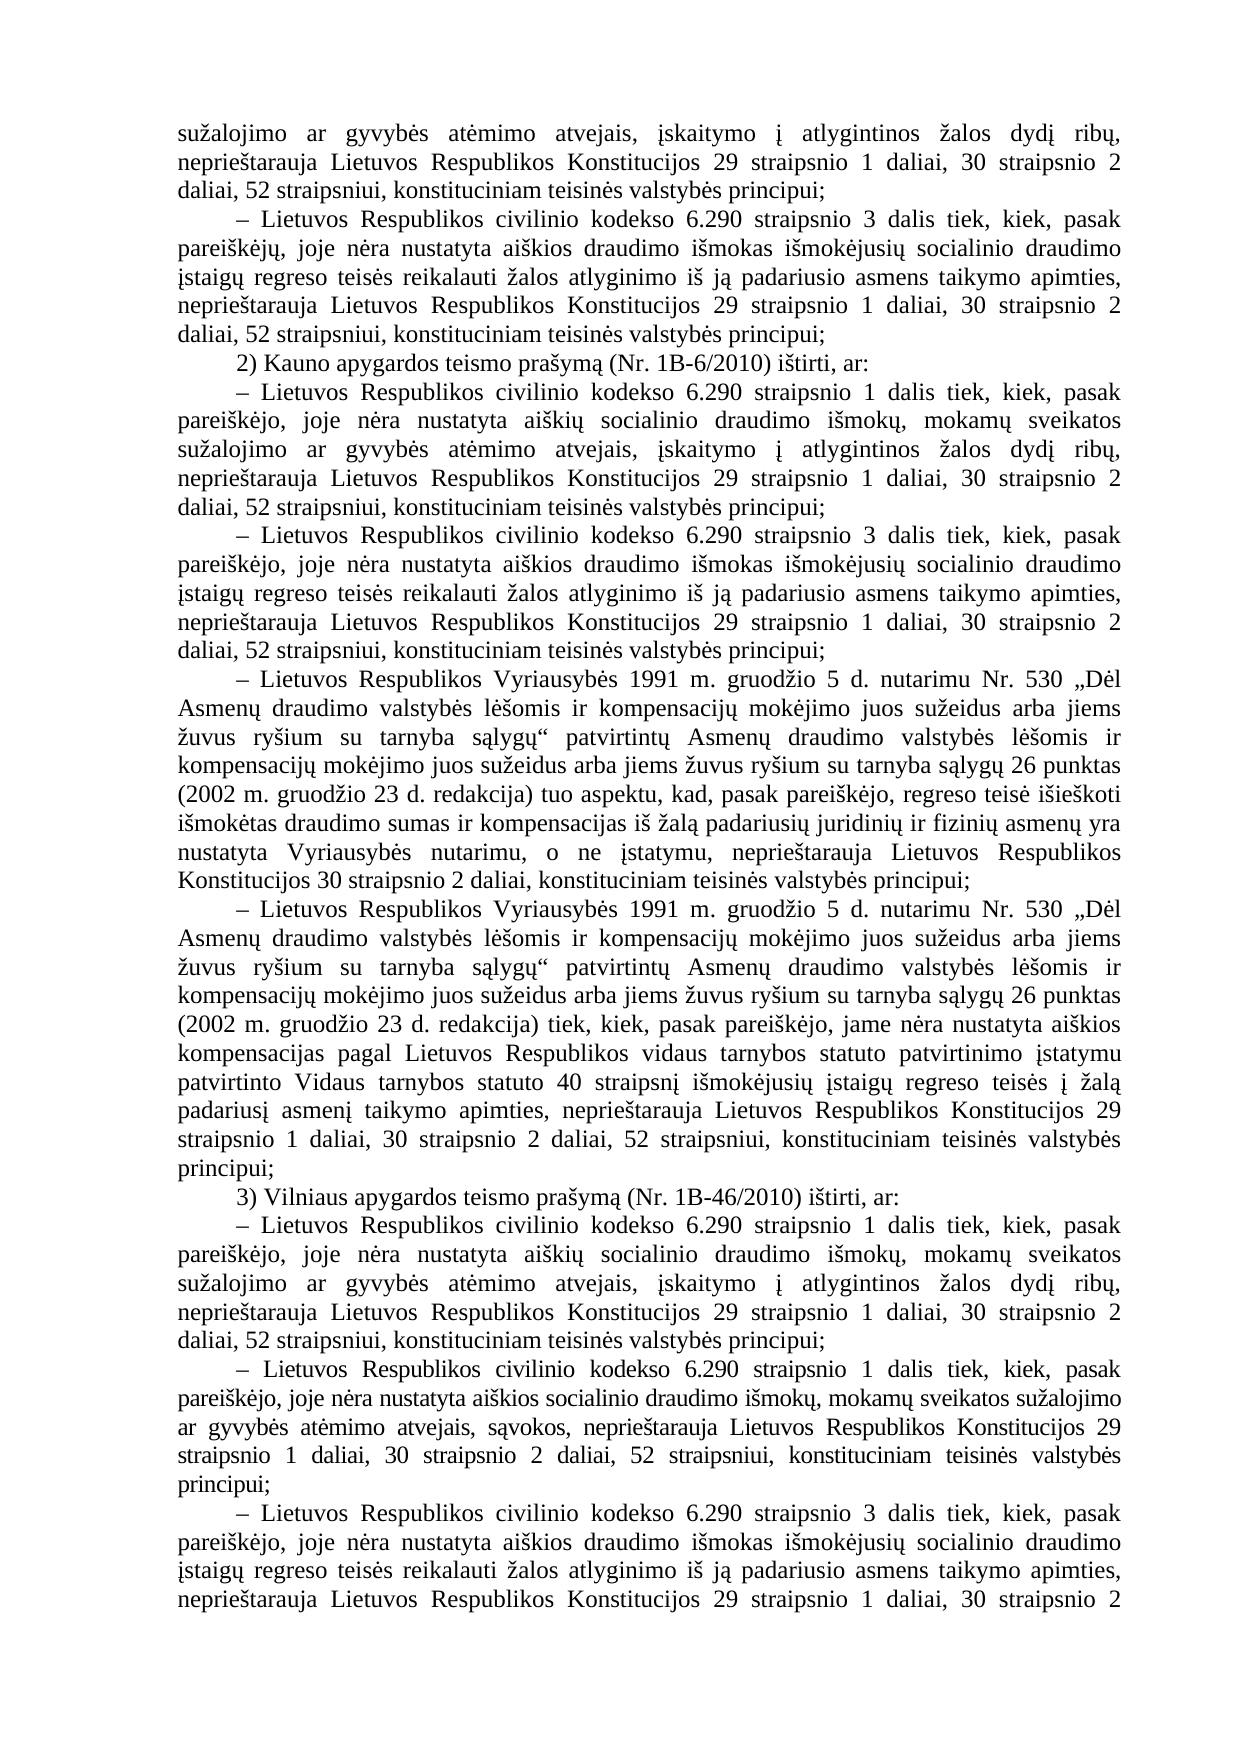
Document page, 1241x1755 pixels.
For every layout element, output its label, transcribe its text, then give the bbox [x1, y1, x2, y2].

text sužalojimo ar gyvybės atėmimo atvejais, įskaitymo į atlygintinos žalos dydį ribų, neprieštarauja Lietuvos Respublikos Konstitucijos 29 straipsnio 1 daliai, 30 straipsnio 2 daliai, 52 straipsniui, konstituciniam teisinės valstybės principui; [177, 118, 1122, 204]
text – Lietuvos Respublikos civilinio kodekso 6.290 straipsnio 3 dalis tiek, kiek, pasak pareiškėjų, joje nėra nustatyta aiškios draudimo išmokas išmokėjusių socialinio draudimo įstaigų regreso teisės reikalauti žalos atlyginimo iš ją padariusio asmens taikymo apimties, neprieštarauja Lietuvos Respublikos Konstitucijos 29 straipsnio 1 daliai, 30 straipsnio 2 daliai, 52 straipsniui, konstituciniam teisinės valstybės principui; [177, 204, 1122, 348]
text – Lietuvos Respublikos civilinio kodekso 6.290 straipsnio 1 dalis tiek, kiek, pasak pareiškėjo, joje nėra nustatyta aiškios socialinio draudimo išmokų, mokamų sveikatos sužalojimo ar gyvybės atėmimo atvejais, sąvokos, neprieštarauja Lietuvos Respublikos Konstitucijos 29 straipsnio 1 daliai, 30 straipsnio 2 daliai, 52 straipsniui, konstituciniam teisinės valstybės principui; [177, 1354, 1122, 1498]
text – Lietuvos Respublikos Vyriausybės 1991 m. gruodžio 5 d. nutarimu Nr. 530 „Dėl Asmenų draudimo valstybės lėšomis ir kompensacijų mokėjimo juos sužeidus arba jiems žuvus ryšium su tarnyba sąlygų“ patvirtintų Asmenų draudimo valstybės lėšomis ir kompensacijų mokėjimo juos sužeidus arba jiems žuvus ryšium su tarnyba sąlygų 26 punktas (2002 m. gruodžio 23 d. redakcija) tiek, kiek, pasak pareiškėjo, jame nėra nustatyta aiškios kompensacijas pagal Lietuvos Respublikos vidaus tarnybos statuto patvirtinimo įstatymu patvirtinto Vidaus tarnybos statuto 40 straipsnį išmokėjusių įstaigų regreso teisės į žalą padariusį asmenį taikymo apimties, neprieštarauja Lietuvos Respublikos Konstitucijos 29 straipsnio 1 daliai, 30 straipsnio 2 daliai, 52 straipsniui, konstituciniam teisinės valstybės principui; [177, 894, 1122, 1182]
text – Lietuvos Respublikos Vyriausybės 1991 m. gruodžio 5 d. nutarimu Nr. 530 „Dėl Asmenų draudimo valstybės lėšomis ir kompensacijų mokėjimo juos sužeidus arba jiems žuvus ryšium su tarnyba sąlygų“ patvirtintų Asmenų draudimo valstybės lėšomis ir kompensacijų mokėjimo juos sužeidus arba jiems žuvus ryšium su tarnyba sąlygų 26 punktas (2002 m. gruodžio 23 d. redakcija) tuo aspektu, kad, pasak pareiškėjo, regreso teisė išieškoti išmokėtas draudimo sumas ir kompensacijas iš žalą padariusių juridinių ir fizinių asmenų yra nustatyta Vyriausybės nutarimu, o ne įstatymu, neprieštarauja Lietuvos Respublikos Konstitucijos 30 straipsnio 2 daliai, konstituciniam teisinės valstybės principui; [177, 664, 1122, 894]
text 3) Vilniaus apygardos teismo prašymą (Nr. 1B-46/2010) ištirti, ar: [177, 1182, 1122, 1211]
text – Lietuvos Respublikos civilinio kodekso 6.290 straipsnio 1 dalis tiek, kiek, pasak pareiškėjo, joje nėra nustatyta aiškių socialinio draudimo išmokų, mokamų sveikatos sužalojimo ar gyvybės atėmimo atvejais, įskaitymo į atlygintinos žalos dydį ribų, neprieštarauja Lietuvos Respublikos Konstitucijos 29 straipsnio 1 daliai, 30 straipsnio 2 daliai, 52 straipsniui, konstituciniam teisinės valstybės principui; [177, 377, 1122, 521]
text 2) Kauno apygardos teismo prašymą (Nr. 1B-6/2010) ištirti, ar: [177, 348, 1122, 377]
text – Lietuvos Respublikos civilinio kodekso 6.290 straipsnio 1 dalis tiek, kiek, pasak pareiškėjo, joje nėra nustatyta aiškių socialinio draudimo išmokų, mokamų sveikatos sužalojimo ar gyvybės atėmimo atvejais, įskaitymo į atlygintinos žalos dydį ribų, neprieštarauja Lietuvos Respublikos Konstitucijos 29 straipsnio 1 daliai, 30 straipsnio 2 daliai, 52 straipsniui, konstituciniam teisinės valstybės principui; [177, 1211, 1122, 1354]
text – Lietuvos Respublikos civilinio kodekso 6.290 straipsnio 3 dalis tiek, kiek, pasak pareiškėjo, joje nėra nustatyta aiškios draudimo išmokas išmokėjusių socialinio draudimo įstaigų regreso teisės reikalauti žalos atlyginimo iš ją padariusio asmens taikymo apimties, neprieštarauja Lietuvos Respublikos Konstitucijos 29 straipsnio 1 daliai, 30 straipsnio 2 [177, 1498, 1122, 1613]
text – Lietuvos Respublikos civilinio kodekso 6.290 straipsnio 3 dalis tiek, kiek, pasak pareiškėjo, joje nėra nustatyta aiškios draudimo išmokas išmokėjusių socialinio draudimo įstaigų regreso teisės reikalauti žalos atlyginimo iš ją padariusio asmens taikymo apimties, neprieštarauja Lietuvos Respublikos Konstitucijos 29 straipsnio 1 daliai, 30 straipsnio 2 daliai, 52 straipsniui, konstituciniam teisinės valstybės principui; [177, 521, 1122, 664]
